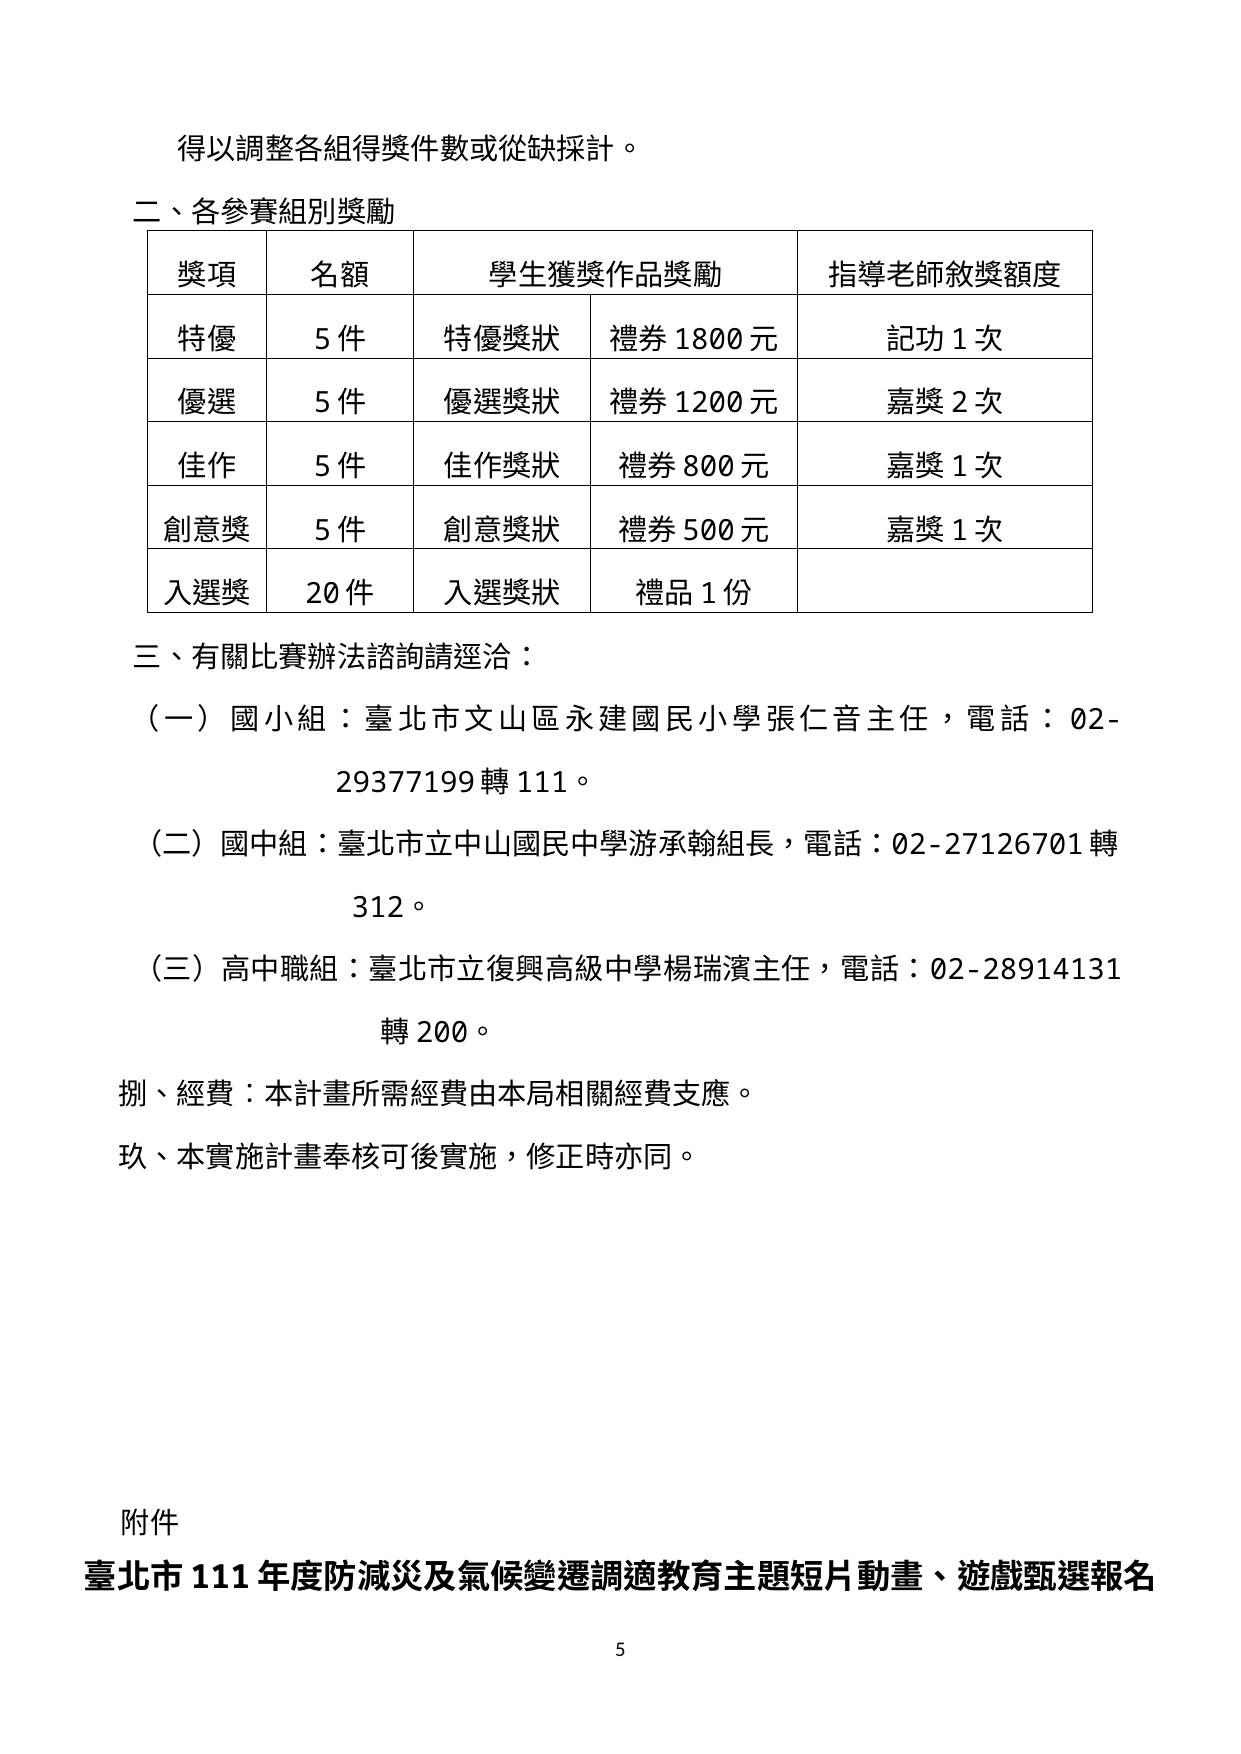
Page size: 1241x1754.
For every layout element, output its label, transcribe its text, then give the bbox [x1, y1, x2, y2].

text 臺北市111年度防減災及氣候變遷調適教育主題短片動畫、遊戲甄選報名 [74, 1550, 1166, 1599]
table_cell 禮券800元 [591, 422, 797, 484]
table_cell 入選獎狀 [414, 549, 590, 612]
table_cell 優選獎狀 [414, 359, 590, 421]
table_cell 創意獎 [148, 486, 266, 548]
text 312。 [118, 863, 1122, 925]
table_cell 禮券1800元 [591, 295, 797, 357]
table_cell 特優 [148, 295, 266, 357]
table_cell 5件 [267, 359, 413, 421]
table_cell 佳作 [148, 422, 266, 484]
table_cell 特優獎狀 [414, 295, 590, 357]
text （一）國小組：臺北市文山區永建國民小學張仁音主任，電話：02-29377199轉111。 [131, 675, 1122, 800]
table_cell 佳作獎狀 [414, 422, 590, 484]
text [106, 1492, 236, 1548]
text 玖、本實施計畫奉核可後實施，修正時亦同。 [118, 1113, 1122, 1175]
table_cell 入選獎 [148, 549, 266, 612]
table_cell 禮品1份 [591, 549, 797, 612]
table_cell 優選 [148, 359, 266, 421]
table_header 獎項 [148, 231, 266, 294]
table_header 指導老師敘獎額度 [798, 231, 1092, 294]
table_header 學生獲獎作品獎勵 [414, 231, 797, 294]
text 附件 [121, 1499, 221, 1541]
table_cell 嘉獎2次 [798, 359, 1092, 421]
table_cell 禮券1200元 [591, 359, 797, 421]
text （三）高中職組：臺北市立復興高級中學楊瑞濱主任，電話：02-28914131轉200。 [133, 925, 1122, 1050]
text 得以調整各組得獎件數或從缺採計。 [133, 105, 1122, 168]
text 三、有關比賽辦法諮詢請逕洽： [118, 613, 1122, 675]
table_cell 5件 [267, 295, 413, 357]
table_cell 5件 [267, 486, 413, 548]
table_cell 嘉獎1次 [798, 422, 1092, 484]
text （二）國中組：臺北市立中山國民中學游承翰組長，電話：02-27126701轉 [118, 800, 1122, 863]
table_cell 記功1次 [798, 295, 1092, 357]
table_header 名額 [267, 231, 413, 294]
table_cell 禮券500元 [591, 486, 797, 548]
table_cell 嘉獎1次 [798, 486, 1092, 548]
table_cell 5件 [267, 422, 413, 484]
table_cell 創意獎狀 [414, 486, 590, 548]
text 捌、經費︰本計畫所需經費由本局相關經費支應。 [118, 1050, 1122, 1113]
table_cell 20件 [267, 549, 413, 612]
text 二、各參賽組別獎勵 [118, 168, 1122, 230]
table_cell [798, 549, 1092, 612]
